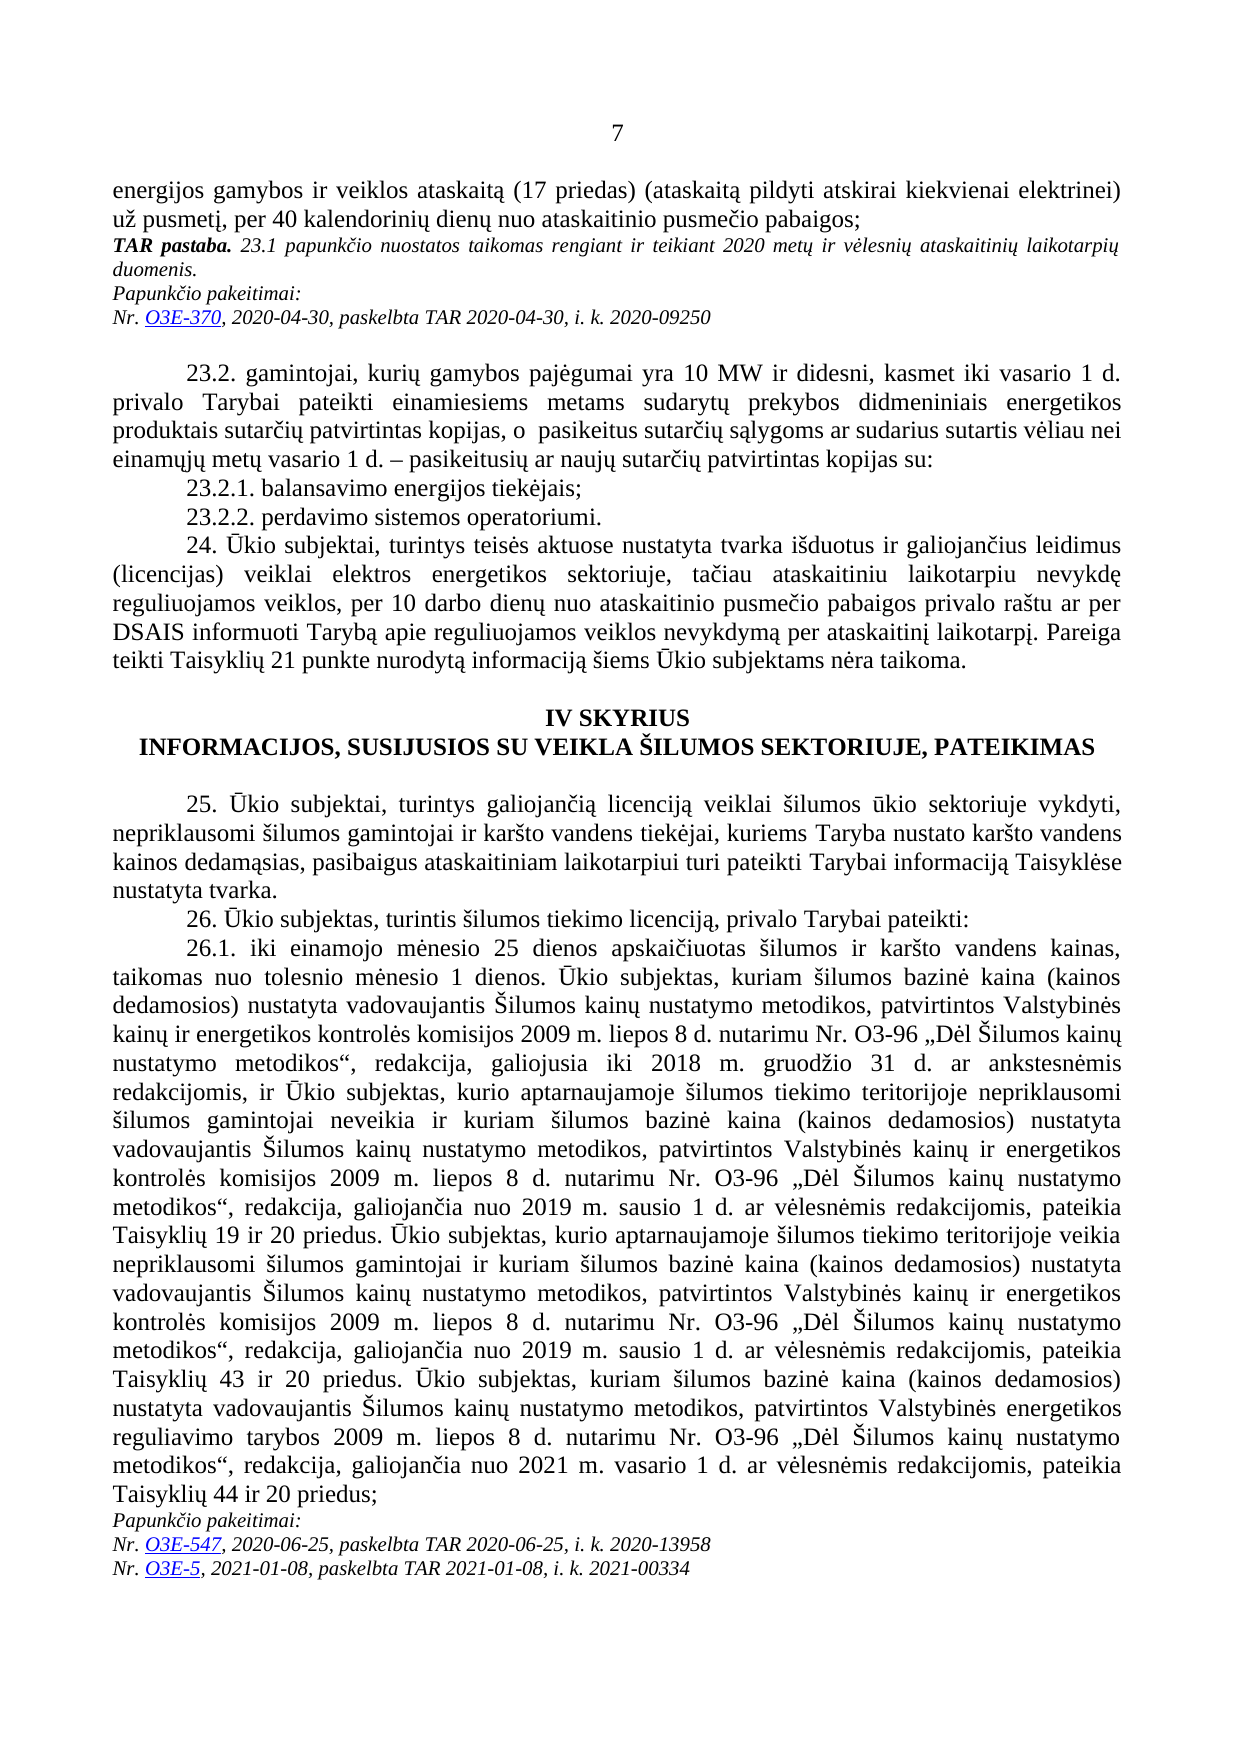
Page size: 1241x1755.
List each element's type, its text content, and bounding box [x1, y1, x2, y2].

text Nr. O3E-547, 2020-06-25, paskelbta TAR 2020-06-25, i. k. 2020-13958 [112, 1532, 1122, 1556]
text 26. Ūkio subjektas, turintis šilumos tiekimo licenciją, privalo Tarybai pateikti: [112, 904, 1122, 933]
text Papunkčio pakeitimai: [112, 281, 1122, 305]
text Papunkčio pakeitimai: [112, 1508, 1122, 1532]
text energijos gamybos ir veiklos ataskaitą (17 priedas) (ataskaitą pildyti atskirai kiekvienai elektrinei) už pusmetį, per 40 kalendorinių dienų nuo ataskaitinio pusmečio pabaigos; [112, 176, 1122, 233]
text 25. Ūkio subjektai, turintys galiojančią licenciją veiklai šilumos ūkio sektoriuje vykdyti, nepriklausomi šilumos gamintojai ir karšto vandens tiekėjai, kuriems Taryba nustato karšto vandens kainos dedamąsias, pasibaigus ataskaitiniam laikotarpiui turi pateikti Tarybai informaciją Taisyklėse nustatyta tvarka. [112, 789, 1122, 904]
text TAR pastaba. 23.1 papunkčio nuostatos taikomas rengiant ir teikiant 2020 metų ir vėlesnių ataskaitinių laikotarpių duomenis. [112, 233, 1122, 281]
text Nr. O3E-5, 2021-01-08, paskelbta TAR 2021-01-08, i. k. 2021-00334 [112, 1556, 1122, 1580]
text IV SKYRIUS [112, 703, 1122, 732]
text 24. Ūkio subjektai, turintys teisės aktuose nustatyta tvarka išduotus ir galiojančius leidimus (licencijas) veiklai elektros energetikos sektoriuje, tačiau ataskaitiniu laikotarpiu nevykdę reguliuojamos veiklos, per 10 darbo dienų nuo ataskaitinio pusmečio pabaigos privalo raštu ar per DSAIS informuoti Tarybą apie reguliuojamos veiklos nevykdymą per ataskaitinį laikotarpį. Pareiga teikti Taisyklių 21 punkte nurodytą informaciją šiems Ūkio subjektams nėra taikoma. [112, 531, 1122, 674]
text 23.2.2. perdavimo sistemos operatoriumi. [112, 502, 1122, 531]
text Nr. O3E-370, 2020-04-30, paskelbta TAR 2020-04-30, i. k. 2020-09250 [112, 305, 1122, 329]
text 23.2. gamintojai, kurių gamybos pajėgumai yra 10 MW ir didesni, kasmet iki vasario 1 d. privalo Tarybai pateikti einamiesiems metams sudarytų prekybos didmeniniais energetikos produktais sutarčių patvirtintas kopijas, o pasikeitus sutarčių sąlygoms ar sudarius sutartis vėliau nei einamųjų metų vasario 1 d. – pasikeitusių ar naujų sutarčių patvirtintas kopijas su: [112, 358, 1122, 473]
text 23.2.1. balansavimo energijos tiekėjais; [112, 473, 1122, 502]
text 26.1. iki einamojo mėnesio 25 dienos apskaičiuotas šilumos ir karšto vandens kainas, taikomas nuo tolesnio mėnesio 1 dienos. Ūkio subjektas, kuriam šilumos bazinė kaina (kainos dedamosios) nustatyta vadovaujantis Šilumos kainų nustatymo metodikos, patvirtintos Valstybinės kainų ir energetikos kontrolės komisijos 2009 m. liepos 8 d. nutarimu Nr. O3-96 „Dėl Šilumos kainų nustatymo metodikos“, redakcija, galiojusia iki 2018 m. gruodžio 31 d. ar ankstesnėmis redakcijomis, ir Ūkio subjektas, kurio aptarnaujamoje šilumos tiekimo teritorijoje nepriklausomi šilumos gamintojai neveikia ir kuriam šilumos bazinė kaina (kainos dedamosios) nustatyta vadovaujantis Šilumos kainų nustatymo metodikos, patvirtintos Valstybinės kainų ir energetikos kontrolės komisijos 2009 m. liepos 8 d. nutarimu Nr. O3-96 „Dėl Šilumos kainų nustatymo metodikos“, redakcija, galiojančia nuo 2019 m. sausio 1 d. ar vėlesnėmis redakcijomis, pateikia Taisyklių 19 ir 20 priedus. Ūkio subjektas, kurio aptarnaujamoje šilumos tiekimo teritorijoje veikia nepriklausomi šilumos gamintojai ir kuriam šilumos bazinė kaina (kainos dedamosios) nustatyta vadovaujantis Šilumos kainų nustatymo metodikos, patvirtintos Valstybinės kainų ir energetikos kontrolės komisijos 2009 m. liepos 8 d. nutarimu Nr. O3-96 „Dėl Šilumos kainų nustatymo metodikos“, redakcija, galiojančia nuo 2019 m. sausio 1 d. ar vėlesnėmis redakcijomis, pateikia Taisyklių 43 ir 20 priedus. Ūkio subjektas, kuriam šilumos bazinė kaina (kainos dedamosios) nustatyta vadovaujantis Šilumos kainų nustatymo metodikos, patvirtintos Valstybinės energetikos reguliavimo tarybos 2009 m. liepos 8 d. nutarimu Nr. O3-96 „Dėl Šilumos kainų nustatymo metodikos“, redakcija, galiojančia nuo 2021 m. vasario 1 d. ar vėlesnėmis redakcijomis, pateikia Taisyklių 44 ir 20 priedus; [112, 933, 1122, 1508]
text INFORMACIJOS, SUSIJUSIOS SU VEIKLA ŠILUMOS SEKTORIUJE, PATEIKIMAS [112, 732, 1122, 761]
